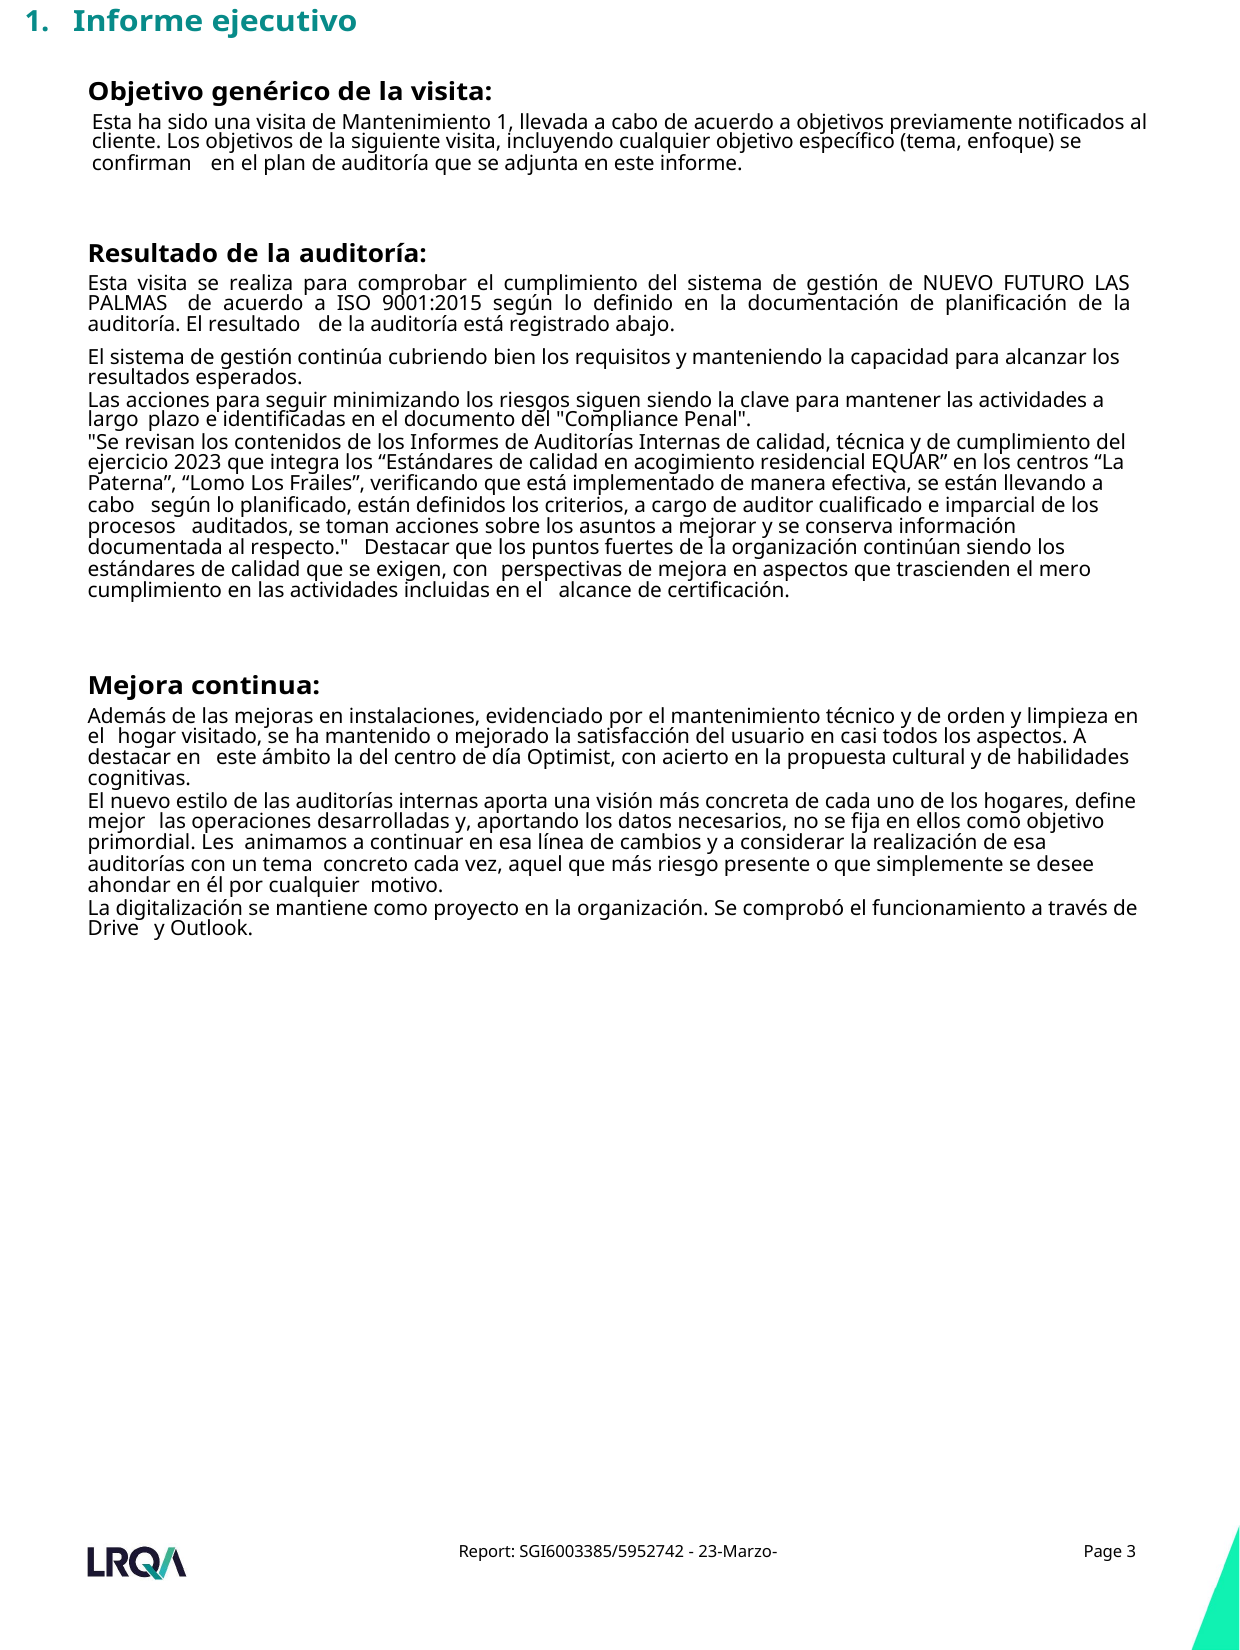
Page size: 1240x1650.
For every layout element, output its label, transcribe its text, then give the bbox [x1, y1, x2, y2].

list Informe ejecutivo [24, 0, 1239, 39]
text Además de las mejoras en instalaciones, evidenciado por el mantenimiento técnico y de orden y limpieza en el hogar visitado, se ha mantenido o mejorado la satisfacción del usuario en casi todos los aspectos. A destacar en este ámbito la del centro de día Optimist, con acierto en la propuesta cultural y de habilidades cognitivas. [87, 707, 1142, 792]
text El sistema de gestión continúa cubriendo bien los requisitos y manteniendo la capacidad para alcanzar los resultados esperados. [87, 348, 1142, 390]
subtitle Mejora continua: [87, 662, 1239, 703]
text Esta ha sido una visita de Mantenimiento 1, llevada a cabo de acuerdo a objetivos previamente notificados al cliente. Los objetivos de la siguiente visita, incluyendo cualquier objetivo específico (tema, enfoque) se confirman en el plan de auditoría que se adjunta en este informe. [92, 112, 1147, 176]
text Esta visita se realiza para comprobar el cumplimiento del sistema de gestión de NUEVO FUTURO LAS PALMAS de acuerdo a ISO 9001:2015 según lo definido en la documentación de planificación de la auditoría. El resultado de la auditoría está registrado abajo. [87, 274, 1130, 338]
subtitle Objetivo genérico de la visita: [87, 72, 1239, 107]
subtitle Resultado de la auditoría: [87, 236, 1239, 270]
text La digitalización se mantiene como proyecto en la organización. Se comprobó el funcionamiento a través de Drive y Outlook. [87, 898, 1142, 941]
text Las acciones para seguir minimizando los riesgos siguen siendo la clave para mantener las actividades a largo plazo e identificadas en el documento del "Compliance Penal". [87, 390, 1142, 433]
text "Se revisan los contenidos de los Informes de Auditorías Internas de calidad, técnica y de cumplimiento del ejercicio 2023 que integra los “Estándares de calidad en acogimiento residencial EQUAR” en los centros “La Paterna”, “Lomo Los Frailes”, verificando que está implementado de manera efectiva, se están llevando a cabo según lo planificado, están definidos los criterios, a cargo de auditor cualificado e imparcial de los procesos auditados, se toman acciones sobre los asuntos a mejorar y se conserva información documentada al respecto." Destacar que los puntos fuertes de la organización continúan siendo los estándares de calidad que se exigen, con perspectivas de mejora en aspectos que trascienden el mero cumplimiento en las actividades incluidas en el alcance de certificación. [87, 433, 1142, 603]
text El nuevo estilo de las auditorías internas aporta una visión más concreta de cada uno de los hogares, define mejor las operaciones desarrolladas y, aportando los datos necesarios, no se fija en ellos como objetivo primordial. Les animamos a continuar en esa línea de cambios y a considerar la realización de esa auditorías con un tema concreto cada vez, aquel que más riesgo presente o que simplemente se desee ahondar en él por cualquier motivo. [87, 792, 1142, 898]
